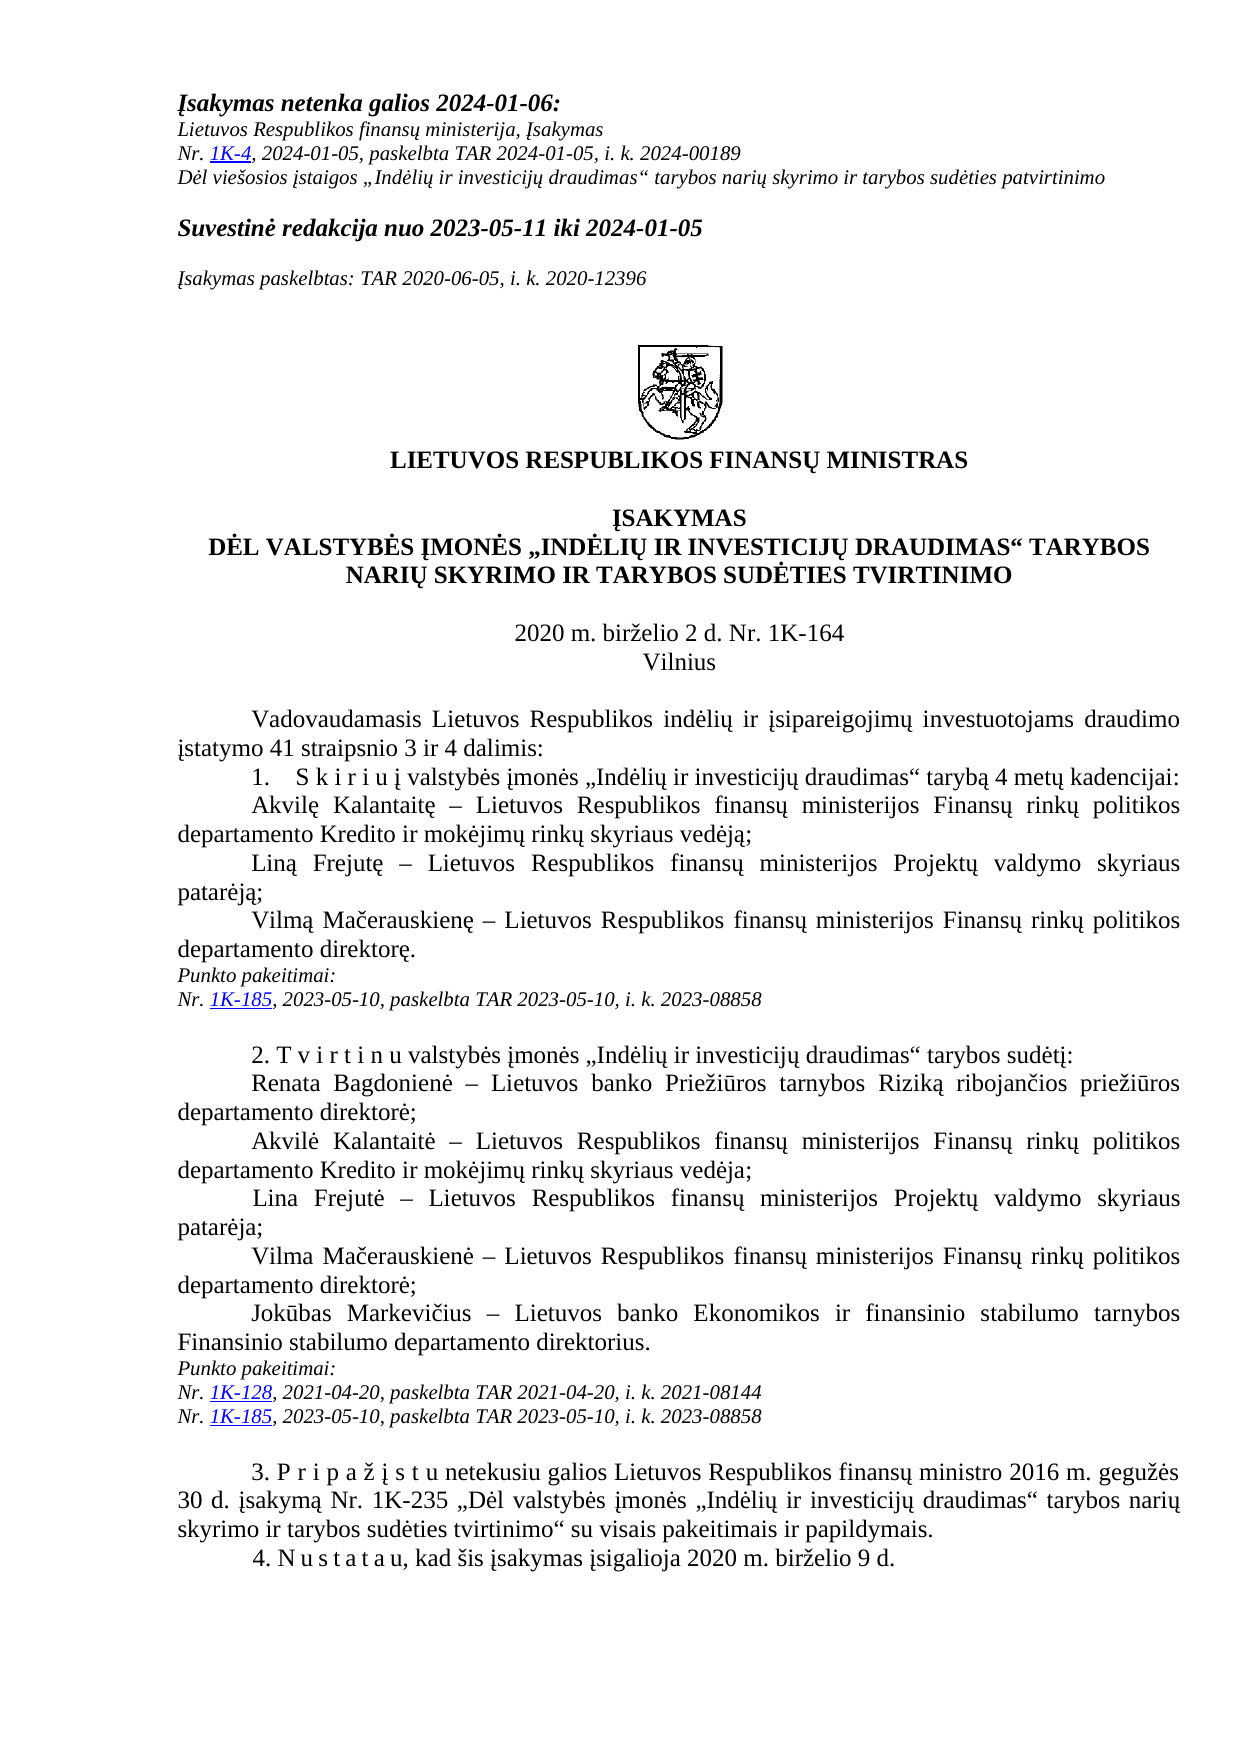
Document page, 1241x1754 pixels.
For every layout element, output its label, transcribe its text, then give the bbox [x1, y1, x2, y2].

text Vilmą Mačerauskienę – Lietuvos Respublikos finansų ministerijos Finansų rinkų politikos departamento direktorę. [177, 905, 1181, 963]
text Įsakymas paskelbtas: TAR 2020-06-05, i. k. 2020-12396 [177, 266, 1181, 290]
text 2020 m. birželio 2 d. Nr. 1K-164 [177, 618, 1181, 647]
text 1. S k i r i u į valstybės įmonės „Indėlių ir investicijų draudimas“ tarybą 4 metų kadencijai: [177, 762, 1181, 790]
text Jokūbas Markevičius – Lietuvos banko Ekonomikos ir finansinio stabilumo tarnybos Finansinio stabilumo departamento direktorius. [177, 1298, 1181, 1356]
text Vilma Mačerauskienė – Lietuvos Respublikos finansų ministerijos Finansų rinkų politikos departamento direktorė; [177, 1241, 1181, 1298]
text 3. P r i p a ž į s t u netekusiu galios Lietuvos Respublikos finansų ministro 2016 m. gegužės 30 d. įsakymą Nr. 1K-235 „Dėl valstybės įmonės „Indėlių ir investicijų draudimas“ tarybos narių skyrimo ir tarybos sudėties tvirtinimo“ su visais pakeitimais ir papildymais. [177, 1457, 1181, 1543]
text Vilnius [177, 647, 1181, 675]
text ĮSAKYMAS [177, 503, 1181, 532]
text Akvilę Kalantaitę – Lietuvos Respublikos finansų ministerijos Finansų rinkų politikos departamento Kredito ir mokėjimų rinkų skyriaus vedėją; [177, 790, 1181, 848]
text Nr. 1K-185, 2023-05-10, paskelbta TAR 2023-05-10, i. k. 2023-08858 [177, 987, 1181, 1011]
text Nr. 1K-4, 2024-01-05, paskelbta TAR 2024-01-05, i. k. 2024-00189 [177, 141, 1181, 165]
text LIETUVOS RESPUBLIKOS FINANSŲ MINISTRAS [177, 445, 1181, 474]
text Akvilė Kalantaitė – Lietuvos Respublikos finansų ministerijos Finansų rinkų politikos departamento Kredito ir mokėjimų rinkų skyriaus vedėja; [177, 1126, 1181, 1183]
text Vadovaudamasis Lietuvos Respublikos indėlių ir įsipareigojimų investuotojams draudimo įstatymo 41 straipsnio 3 ir 4 dalimis: [177, 704, 1181, 762]
text Liną Frejutę – Lietuvos Respublikos finansų ministerijos Projektų valdymo skyriaus patarėją; [177, 848, 1181, 905]
text Lina Frejutė – Lietuvos Respublikos finansų ministerijos Projektų valdymo skyriaus patarėja; [177, 1183, 1181, 1241]
text 4. Nustatau, kad šis įsakymas įsigalioja 2020 m. birželio 9 d. [177, 1543, 1181, 1572]
text Nr. 1K-128, 2021-04-20, paskelbta TAR 2021-04-20, i. k. 2021-08144 [177, 1380, 1181, 1404]
text 2. T v i r t i n u valstybės įmonės „Indėlių ir investicijų draudimas“ tarybos sudėtį: [177, 1040, 1181, 1068]
text Lietuvos Respublikos finansų ministerija, Įsakymas [177, 117, 1181, 141]
text Punkto pakeitimai: [177, 963, 1181, 987]
text DĖL VALSTYBĖS ĮMONĖS „INDĖLIŲ IR INVESTICIJŲ DRAUDIMAS“ TARYBOS NARIŲ SKYRIMO IR TARYBOS SUDĖTIES TVIRTINIMO [177, 532, 1181, 589]
text Renata Bagdonienė – Lietuvos banko Priežiūros tarnybos Riziką ribojančios priežiūros departamento direktorė; [177, 1068, 1181, 1126]
text Įsakymas netenka galios 2024-01-06: [177, 88, 1181, 117]
text Nr. 1K-185, 2023-05-10, paskelbta TAR 2023-05-10, i. k. 2023-08858 [177, 1404, 1181, 1428]
text Dėl viešosios įstaigos „Indėlių ir investicijų draudimas“ tarybos narių skyrimo ir tarybos sudėties patvirtinimo [177, 165, 1181, 189]
text Punkto pakeitimai: [177, 1356, 1181, 1380]
text Suvestinė redakcija nuo 2023-05-11 iki 2024-01-05 [177, 213, 1181, 242]
